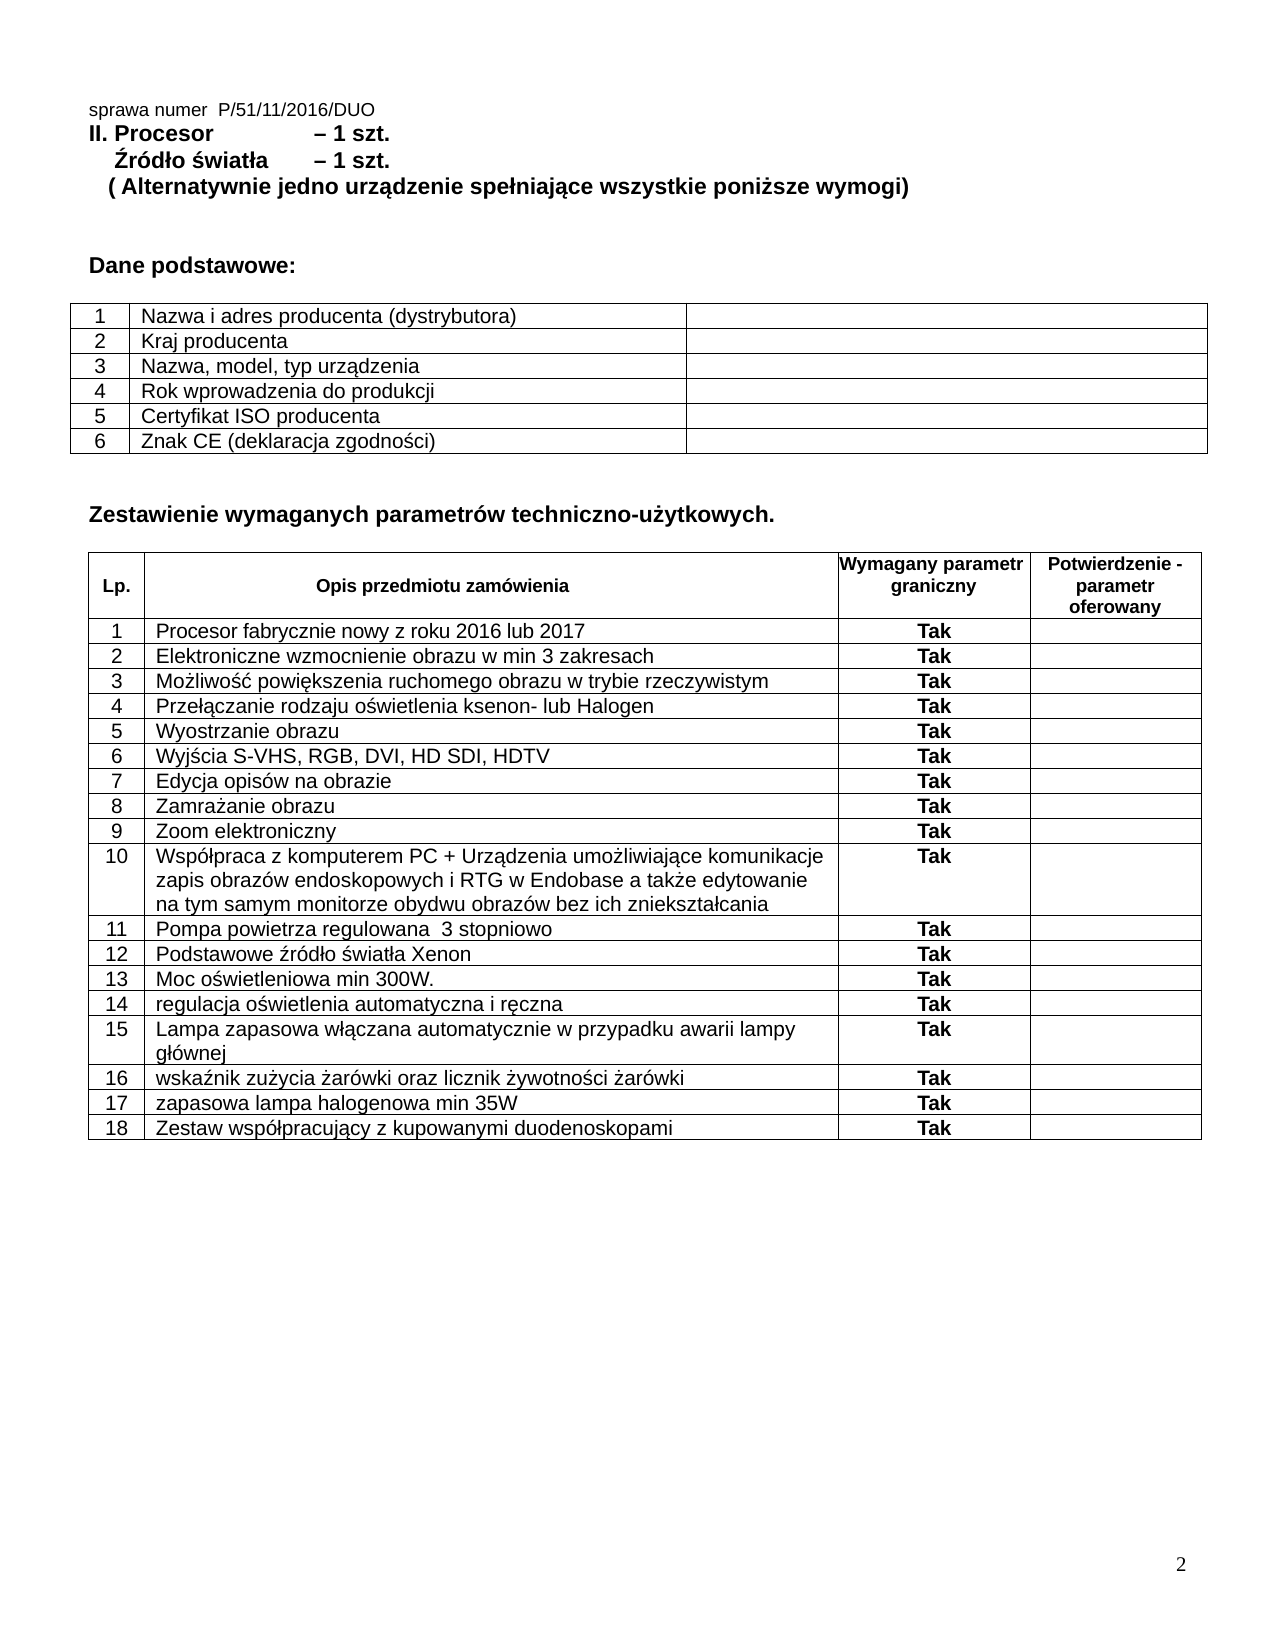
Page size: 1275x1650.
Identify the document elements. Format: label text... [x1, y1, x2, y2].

table_cell Tak [839, 794, 1030, 817]
table_cell 6 [71, 429, 129, 452]
table_cell Tak [839, 916, 1030, 940]
table_header Nazwa i adres producenta (dystrybutora) [130, 304, 686, 327]
table_cell Zestaw współpracujący z kupowanymi duodenoskopami [145, 1115, 838, 1139]
table_cell Wyostrzanie obrazu [145, 719, 838, 742]
table_cell Certyfikat ISO producenta [130, 404, 686, 427]
table_cell Przełączanie rodzaju oświetlenia ksenon- lub Halogen [145, 694, 838, 717]
table_cell [1031, 916, 1201, 940]
table_cell Tak [839, 1115, 1030, 1139]
table_cell [1031, 1065, 1201, 1089]
table_header [687, 304, 1207, 327]
table_cell 14 [89, 991, 144, 1015]
table_cell [1031, 769, 1201, 792]
table_cell [1031, 794, 1201, 817]
table_cell Kraj producenta [130, 329, 686, 352]
text ( Alternatywnie jedno urządzenie spełniające wszystkie poniższe wymogi) [89, 173, 1186, 199]
table_cell Tak [839, 991, 1030, 1015]
table_cell Pompa powietrza regulowana 3 stopniowo [145, 916, 838, 940]
table_cell Podstawowe źródło światła Xenon [145, 941, 838, 965]
table_cell 5 [89, 719, 144, 742]
table_cell [1031, 619, 1201, 642]
text Źródło światła – 1 szt. [89, 147, 1186, 173]
table_cell [687, 379, 1207, 402]
table_cell Tak [839, 1016, 1030, 1064]
table_cell [687, 404, 1207, 427]
table_cell Tak [839, 719, 1030, 742]
table_cell [1031, 1090, 1201, 1114]
table_cell 6 [89, 744, 144, 767]
table_cell Tak [839, 619, 1030, 642]
table_cell 2 [71, 329, 129, 352]
table_cell Zamrażanie obrazu [145, 794, 838, 817]
table_cell Zoom elektroniczny [145, 819, 838, 842]
table_cell 3 [89, 669, 144, 692]
table_cell 8 [89, 794, 144, 817]
table_cell Tak [839, 744, 1030, 767]
table_cell Tak [839, 844, 1030, 915]
table_cell [1031, 719, 1201, 742]
table_cell [1031, 1016, 1201, 1064]
table_cell Tak [839, 819, 1030, 842]
table_cell wskaźnik zużycia żarówki oraz licznik żywotności żarówki [145, 1065, 838, 1089]
table_cell Procesor fabrycznie nowy z roku 2016 lub 2017 [145, 619, 838, 642]
table_cell 1 [89, 619, 144, 642]
table_cell [1031, 844, 1201, 915]
table_header [89, 1188, 152, 1548]
table_cell [1031, 966, 1201, 990]
table_cell regulacja oświetlenia automatyczna i ręczna [145, 991, 838, 1015]
table_cell 12 [89, 941, 144, 965]
table_cell [1031, 991, 1201, 1015]
table_cell Wyjścia S-VHS, RGB, DVI, HD SDI, HDTV [145, 744, 838, 767]
table_header [845, 1188, 1037, 1548]
table_cell Tak [839, 694, 1030, 717]
table_cell [1031, 1115, 1201, 1139]
table_header [152, 1188, 845, 1548]
table_cell Możliwość powiększenia ruchomego obrazu w trybie rzeczywistym [145, 669, 838, 692]
table_cell Elektroniczne wzmocnienie obrazu w min 3 zakresach [145, 644, 838, 667]
table_cell 16 [89, 1065, 144, 1089]
table_cell [687, 329, 1207, 352]
table_cell Tak [839, 644, 1030, 667]
table_cell 10 [89, 844, 144, 915]
table_cell Tak [839, 669, 1030, 692]
table_header Wymagany parametr graniczny [839, 553, 1030, 617]
text Zestawienie wymaganych parametrów techniczno-użytkowych. [89, 501, 1186, 528]
table_cell [1031, 694, 1201, 717]
table_header Opis przedmiotu zamówienia [827, 553, 838, 617]
table_cell [687, 354, 1207, 377]
table_cell 17 [89, 1090, 144, 1114]
table_cell [1031, 744, 1201, 767]
table_cell zapasowa lampa halogenowa min 35W [145, 1090, 838, 1114]
table_header Lp. [89, 553, 144, 617]
table_cell [1031, 644, 1201, 667]
table_cell [687, 429, 1207, 452]
table_cell Nazwa, model, typ urządzenia [130, 354, 686, 377]
table_header Opis przedmiotu zamówienia [145, 553, 235, 617]
table_cell Moc oświetleniowa min 300W. [145, 966, 838, 990]
table_cell 5 [71, 404, 129, 427]
table_cell [1031, 669, 1201, 692]
text Dane podstawowe: [89, 252, 1186, 278]
table_cell Lampa zapasowa włączana automatycznie w przypadku awarii lampy głównej [145, 1016, 838, 1064]
table_cell Znak CE (deklaracja zgodności) [130, 429, 686, 452]
table_cell [1031, 819, 1201, 842]
table_cell 2 [89, 644, 144, 667]
table_cell 9 [89, 819, 144, 842]
table_cell Tak [839, 1090, 1030, 1114]
text II. Procesor – 1 szt. [89, 120, 1186, 147]
table_cell 7 [89, 769, 144, 792]
table_cell 13 [89, 966, 144, 990]
table_cell Tak [839, 769, 1030, 792]
table_cell Tak [839, 941, 1030, 965]
table_cell 3 [71, 354, 129, 377]
table_cell Edycja opisów na obrazie [145, 769, 838, 792]
table_cell 11 [89, 916, 144, 940]
table_header 1 [71, 304, 129, 327]
table_cell 18 [89, 1115, 144, 1139]
table_cell 15 [89, 1016, 144, 1064]
table_cell Rok wprowadzenia do produkcji [130, 379, 686, 402]
table_cell Tak [839, 1065, 1030, 1089]
table_cell Tak [839, 966, 1030, 990]
table_header [1037, 1188, 1208, 1548]
table_cell 4 [89, 694, 144, 717]
table_cell Współpraca z komputerem PC + Urządzenia umożliwiające komunikacje zapis obrazów endoskopowych i RTG w Endobase a także edytowanie na tym samym monitorze obydwu obrazów bez ich zniekształcania [145, 844, 838, 915]
table_cell 4 [71, 379, 129, 402]
table_cell [1031, 941, 1201, 965]
